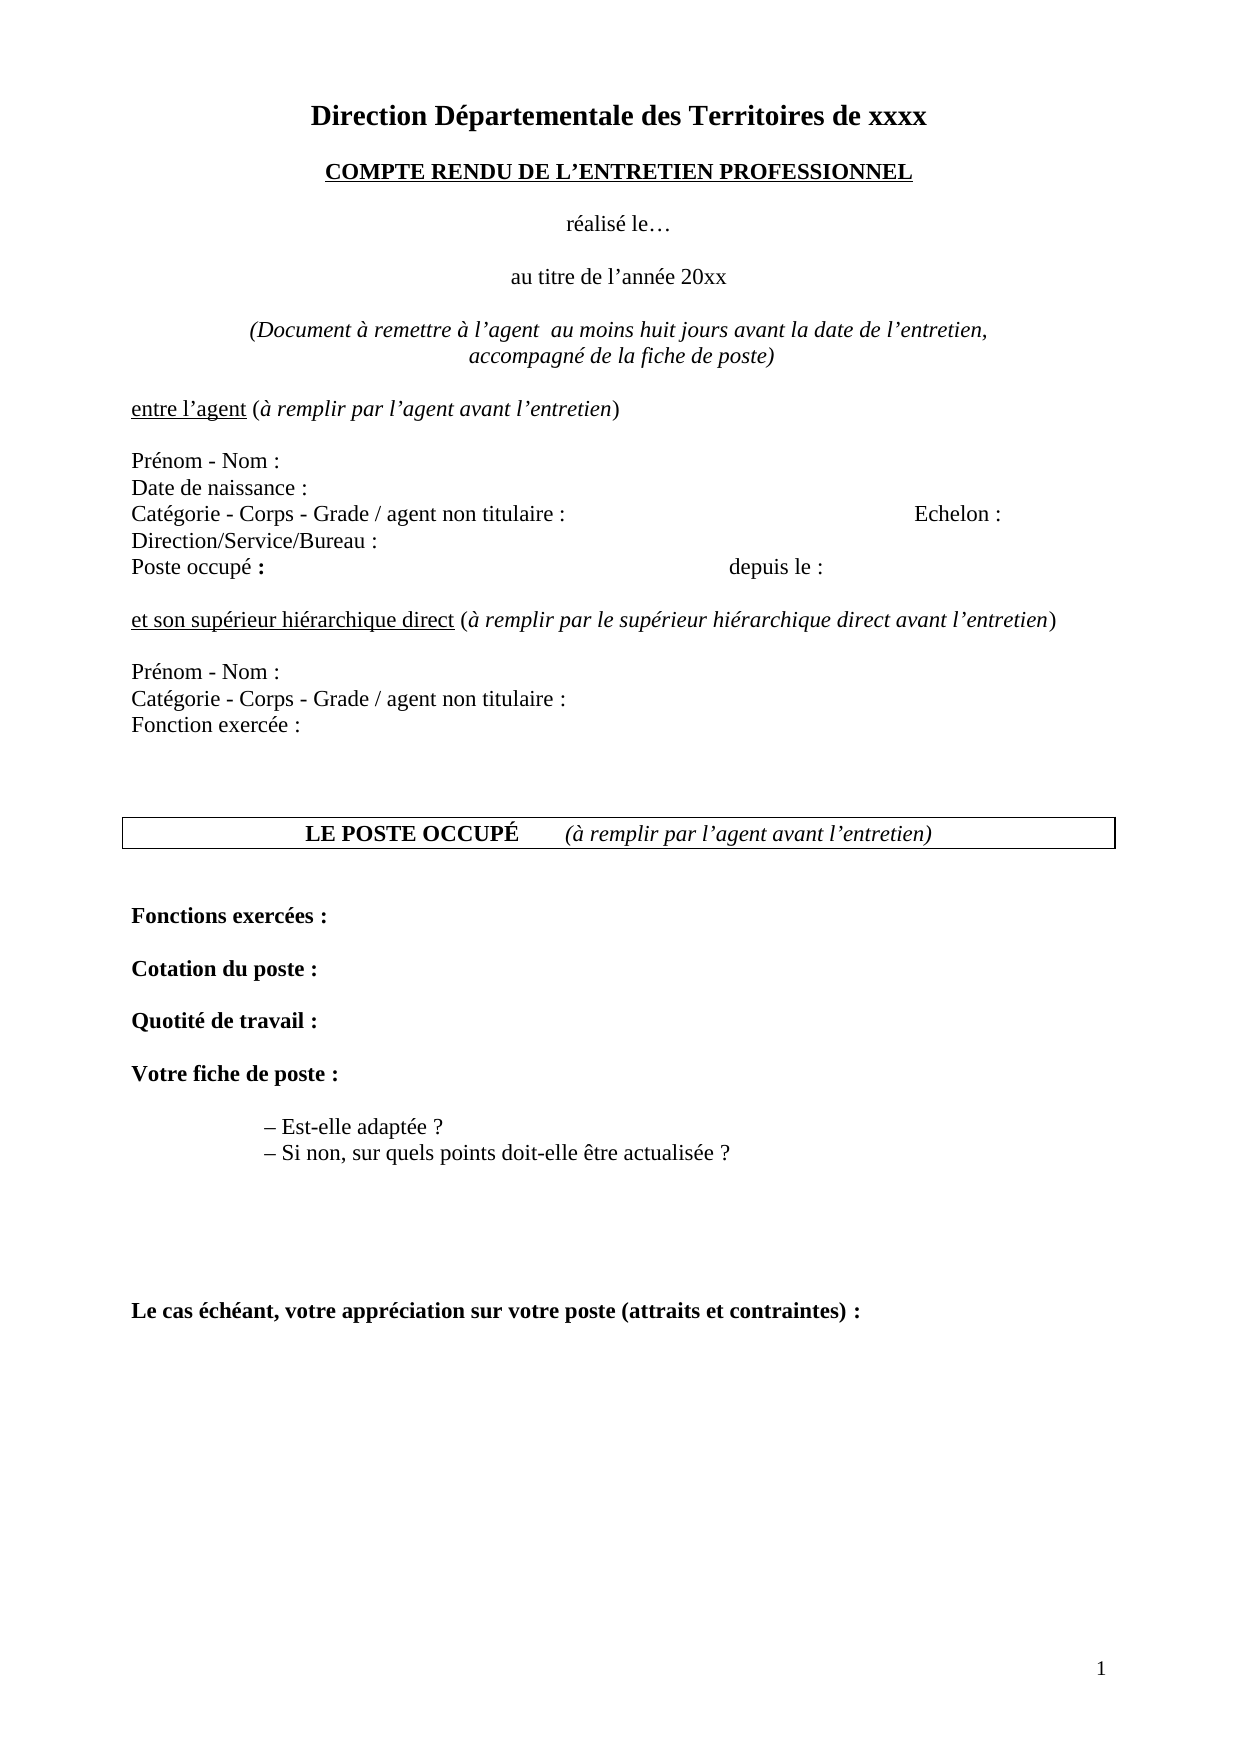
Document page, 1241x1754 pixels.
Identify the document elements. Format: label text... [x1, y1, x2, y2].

text au titre de l’année 20xx [131, 263, 1106, 289]
text réalisé le… [131, 210, 1106, 237]
text Le cas échéant, votre appréciation sur votre poste (attraits et contraintes) : [131, 1297, 1106, 1323]
text entre l’agent (à remplir par l’agent avant l’entretien) [131, 395, 1106, 421]
text Cotation du poste : [131, 954, 1106, 981]
text Prénom - Nom : [131, 448, 1106, 474]
text Votre fiche de poste : [131, 1060, 1106, 1086]
text – Est-elle adaptée ? [131, 1113, 1106, 1139]
text et son supérieur hiérarchique direct (à remplir par le supérieur hiérarchique direct avant l’entretien) [131, 606, 1106, 632]
subtitle Direction Départementale des Territoires de xxxx [131, 98, 1106, 131]
text Prénom - Nom : [131, 658, 1106, 685]
text Fonction exercée : [131, 711, 1106, 737]
text – Si non, sur quels points doit-elle être actualisée ? [131, 1139, 1106, 1165]
text (Document à remettre à l’agent au moins huit jours avant la date de l’entretien, [131, 316, 1106, 342]
text Quotité de travail : [131, 1007, 1106, 1034]
text COMPTE RENDU DE L’ENTRETIEN PROFESSIONNEL [131, 158, 1106, 184]
text Date de naissance : [131, 474, 1106, 500]
text accompagné de la fiche de poste) [131, 342, 1106, 368]
text Fonctions exercées : [131, 902, 1106, 928]
text Poste occupé : depuis le : [131, 553, 1106, 579]
text Catégorie - Corps - Grade / agent non titulaire : Echelon : [131, 500, 1106, 527]
text Direction/Service/Bureau : [131, 527, 1106, 553]
text LE POSTE OCCUPÉ (à remplir par l’agent avant l’entretien) [123, 818, 1114, 848]
text Catégorie - Corps - Grade / agent non titulaire : [131, 685, 1106, 711]
